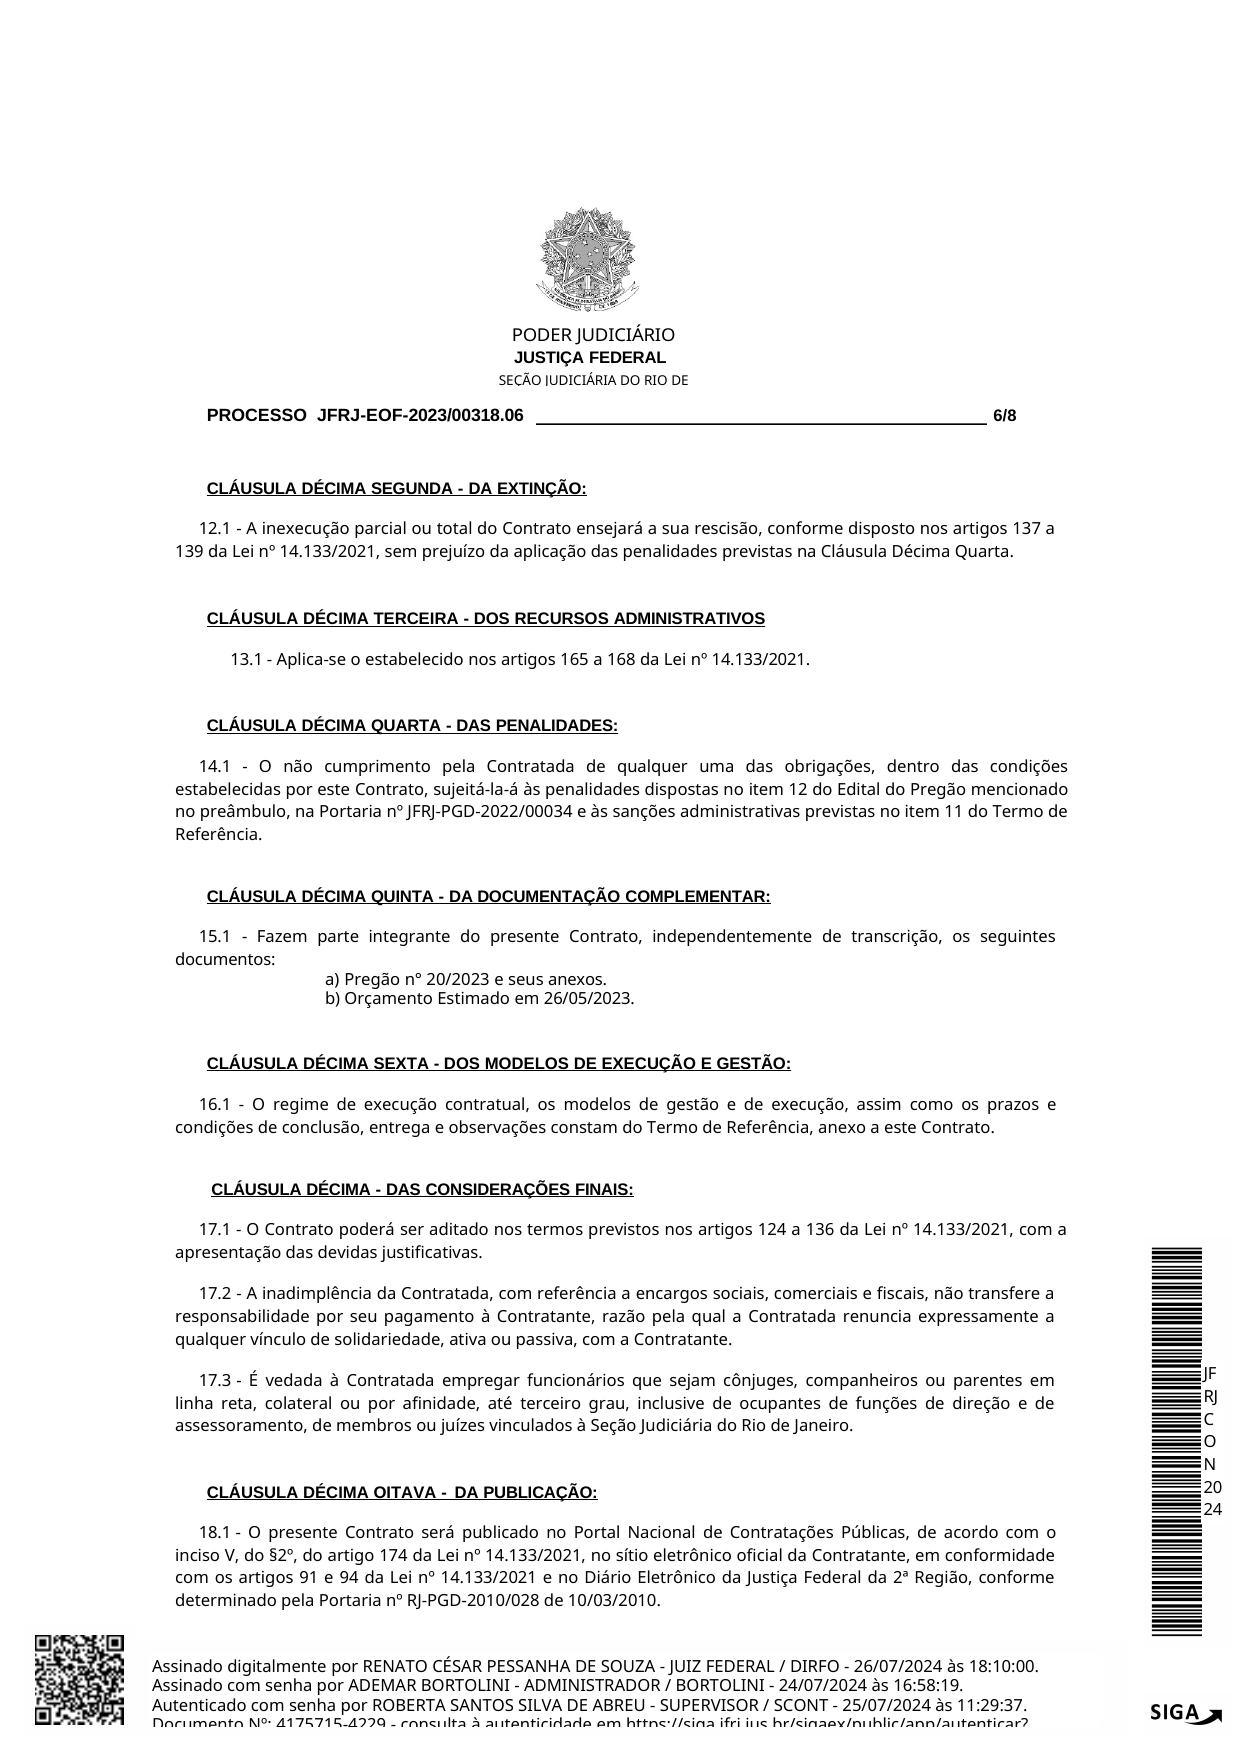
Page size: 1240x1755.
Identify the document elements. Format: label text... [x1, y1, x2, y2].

subtitle CLÁUSULA DÉCIMA QUINTA - DA DOCUMENTAÇÃO COMPLEMENTAR: [207, 887, 1069, 906]
subtitle CLÁUSULA DÉCIMA SEGUNDA - DA EXTINÇÃO: [207, 478, 1069, 498]
list - A inadimplência da Contratada, com referência a encargos sociais, comerciais e fiscais, não transfere a responsabilidade por seu pagamento à Contratante, razão pela qual a Contratada renuncia expressamente a qualquer vínculo de solidariedade, ativa ou passiva, com a Contratante. [175, 1282, 1056, 1350]
list - O não cumprimento pela Contratada de qualquer uma das obrigações, dentro das condições estabelecidas por este Contrato, sujeitá-la-á às penalidades dispostas no item 12 do Edital do Pregão mencionado no preâmbulo, na Portaria nº JFRJ-PGD-2022/00034 e às sanções administrativas previstas no item 11 do Termo de Referência. [175, 754, 1069, 845]
subtitle CLÁUSULA DÉCIMA QUARTA - DAS PENALIDADES: [207, 716, 1069, 735]
subtitle CLÁUSULA DÉCIMA - DAS CONSIDERAÇÕES FINAIS: [211, 1180, 1069, 1199]
list - O regime de execução contratual, os modelos de gestão e de execução, assim como os prazos e condições de conclusão, entrega e observações constam do Termo de Referência, anexo a este Contrato. [175, 1092, 1056, 1138]
subtitle CLÁUSULA DÉCIMA TERCEIRA - DOS RECURSOS ADMINISTRATIVOS [207, 609, 1069, 628]
list - Fazem parte integrante do presente Contrato, independentemente de transcrição, os seguintes documentos: [175, 925, 1056, 970]
list - O presente Contrato será publicado no Portal Nacional de Contratações Públicas, de acordo com o inciso V, do §2º, do artigo 174 da Lei nº 14.133/2021, no sítio eletrônico oficial da Contratante, em conformidade com os artigos 91 e 94 da Lei nº 14.133/2021 e no Diário Eletrônico da Justiça Federal da 2ª Região, conforme determinado pela Portaria nº RJ-PGD-2010/028 de 10/03/2010. [175, 1521, 1057, 1612]
text JFRJCON202400035 [1203, 1362, 1224, 1524]
list Orçamento Estimado em 26/05/2023. [325, 989, 1069, 1008]
list - A inexecução parcial ou total do Contrato ensejará a sua rescisão, conforme disposto nos artigos 137 a 139 da Lei nº 14.133/2021, sem prejuízo da aplicação das penalidades previstas na Cláusula Décima Quarta. [175, 517, 1057, 562]
subtitle CLÁUSULA DÉCIMA SEXTA - DOS MODELOS DE EXECUÇÃO E GESTÃO: [207, 1053, 1069, 1073]
list - Aplica-se o estabelecido nos artigos 165 a 168 da Lei nº 14.133/2021. [230, 647, 1069, 670]
list - É vedada à Contratada empregar funcionários que sejam cônjuges, companheiros ou parentes em linha reta, colateral ou por afinidade, até terceiro grau, inclusive de ocupantes de funções de direção e de assessoramento, de membros ou juízes vinculados à Seção Judiciária do Rio de Janeiro. [175, 1368, 1057, 1437]
list Pregão n° 20/2023 e seus anexos. [325, 970, 1069, 989]
list - O Contrato poderá ser aditado nos termos previstos nos artigos 124 a 136 da Lei nº 14.133/2021, com a apresentação das devidas justificativas. [175, 1218, 1069, 1263]
subtitle CLÁUSULA DÉCIMA OITAVA - DA PUBLICAÇÃO: [207, 1483, 1069, 1502]
